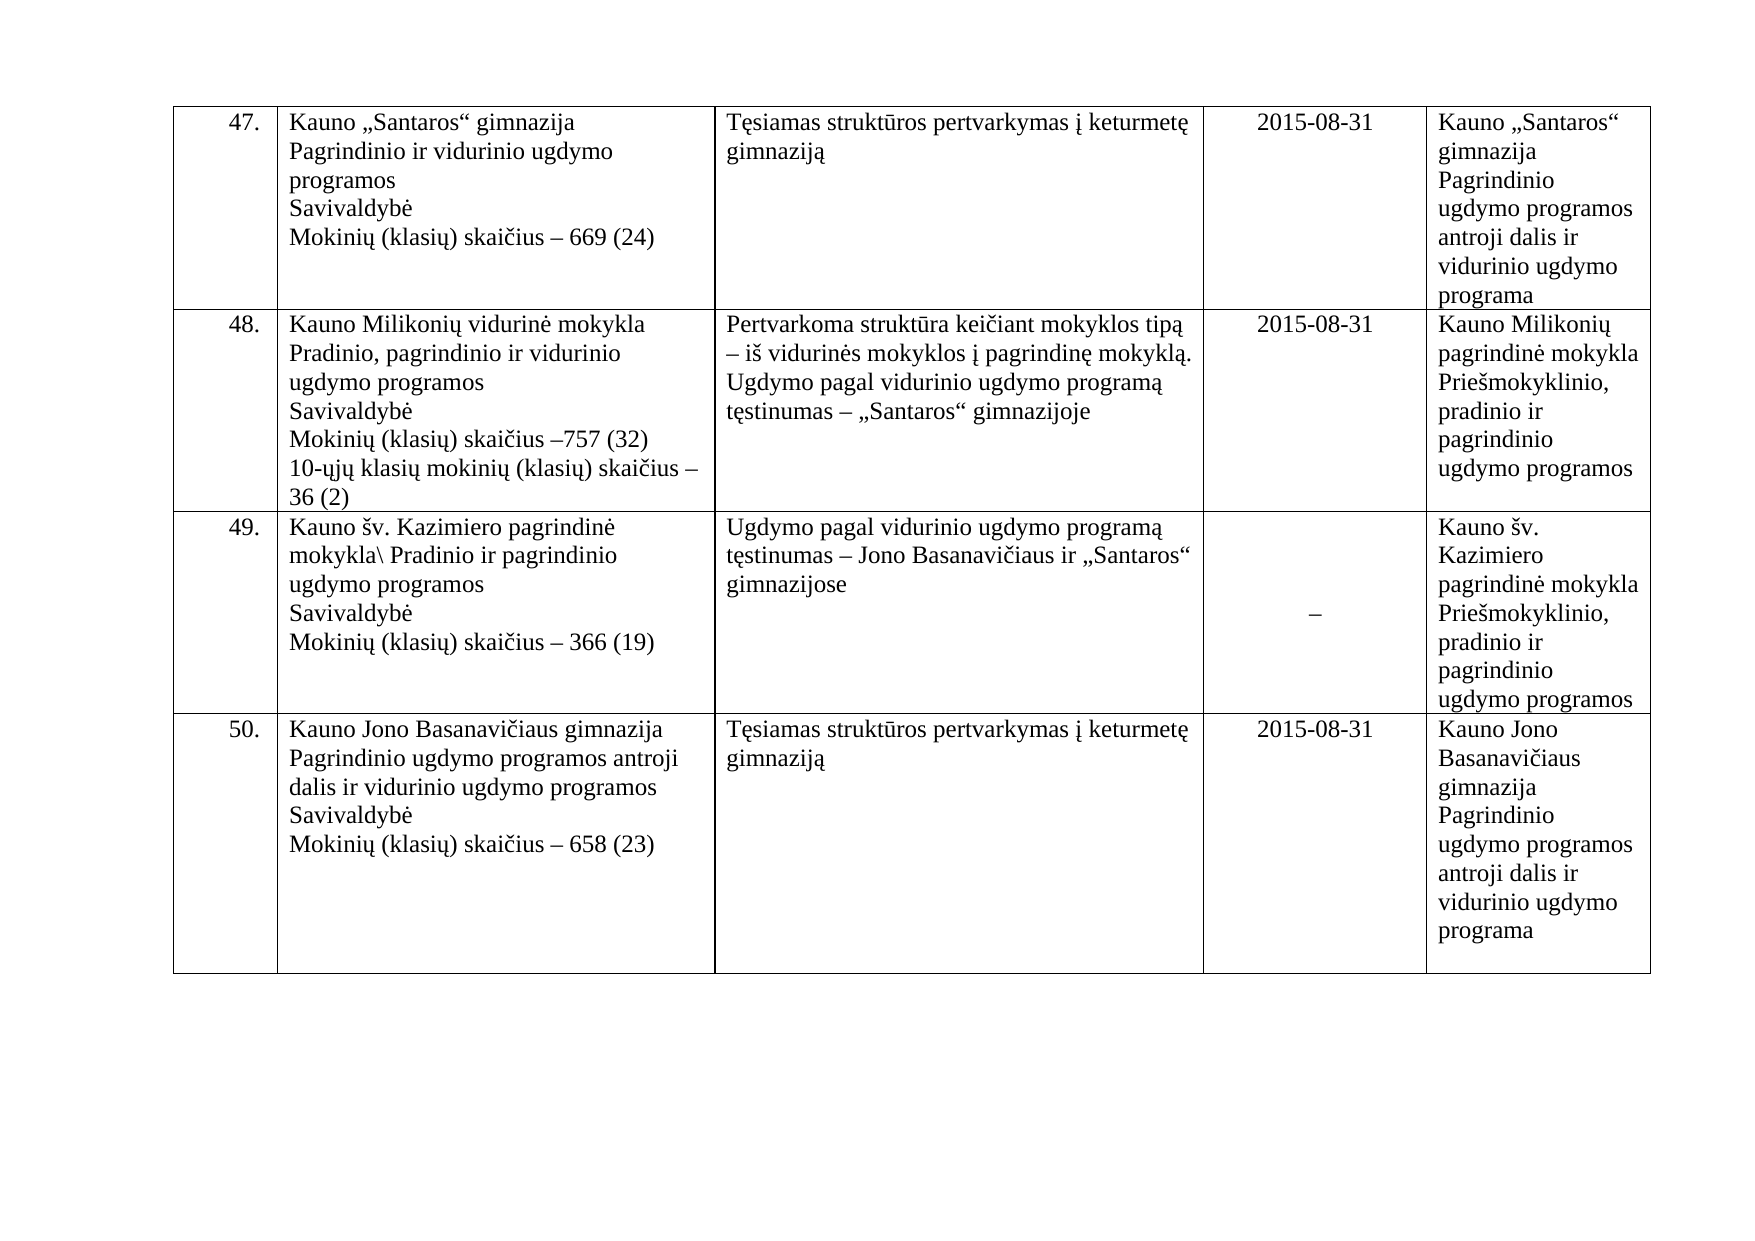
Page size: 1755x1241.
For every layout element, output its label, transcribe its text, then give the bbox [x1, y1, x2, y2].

table_cell Kauno Milikonių pagrindinė mokykla Priešmokyklinio, pradinio ir pagrindinio ugdymo programos [1427, 310, 1650, 511]
table_cell 2015-08-31 [1204, 310, 1426, 511]
table_cell Kauno šv. Kazimiero pagrindinė mokykla Priešmokyklinio, pradinio ir pagrindinio ugdymo programos [1427, 512, 1650, 713]
table_cell 2015-08-31 [1204, 714, 1426, 973]
table_cell Kauno Milikonių vidurinė mokykla Pradinio, pagrindinio ir vidurinio ugdymo programos Savivaldybė Mokinių (klasių) skaičius –757 (32) 10-ųjų klasių mokinių (klasių) skaičius –36 (2) [278, 310, 714, 511]
table_cell 2015-08-31 [1204, 107, 1426, 308]
table_cell Kauno „Santaros“ gimnazija Pagrindinio ir vidurinio ugdymo programos Savivaldybė Mokinių (klasių) skaičius – 669 (24) [278, 107, 714, 308]
table_cell 49. [174, 512, 277, 713]
table_cell Ugdymo pagal vidurinio ugdymo programą tęstinumas – Jono Basanavičiaus ir „Santaros“ gimnazijose [716, 512, 1203, 713]
table_cell 48. [174, 310, 277, 511]
table_cell Tęsiamas struktūros pertvarkymas į keturmetę gimnaziją [716, 107, 1203, 308]
table_cell Pertvarkoma struktūra keičiant mokyklos tipą – iš vidurinės mokyklos į pagrindinę mokyklą. Ugdymo pagal vidurinio ugdymo programą tęstinumas – „Santaros“ gimnazijoje [716, 310, 1203, 511]
table_cell Kauno Jono Basanavičiaus gimnazija Pagrindinio ugdymo programos antroji dalis ir vidurinio ugdymo programa [1427, 714, 1650, 973]
table_cell – [1204, 512, 1426, 713]
table_cell 50. [174, 714, 277, 973]
table_cell Kauno Jono Basanavičiaus gimnazija Pagrindinio ugdymo programos antroji dalis ir vidurinio ugdymo programos Savivaldybė Mokinių (klasių) skaičius – 658 (23) [278, 714, 714, 973]
table_cell Kauno „Santaros“ gimnazija Pagrindinio ugdymo programos antroji dalis ir vidurinio ugdymo programa [1427, 107, 1650, 308]
table_cell 47. [174, 107, 277, 308]
table_cell Kauno šv. Kazimiero pagrindinė mokykla\ Pradinio ir pagrindinio ugdymo programos Savivaldybė Mokinių (klasių) skaičius – 366 (19) [278, 512, 714, 713]
table_cell Tęsiamas struktūros pertvarkymas į keturmetę gimnaziją [716, 714, 1203, 973]
